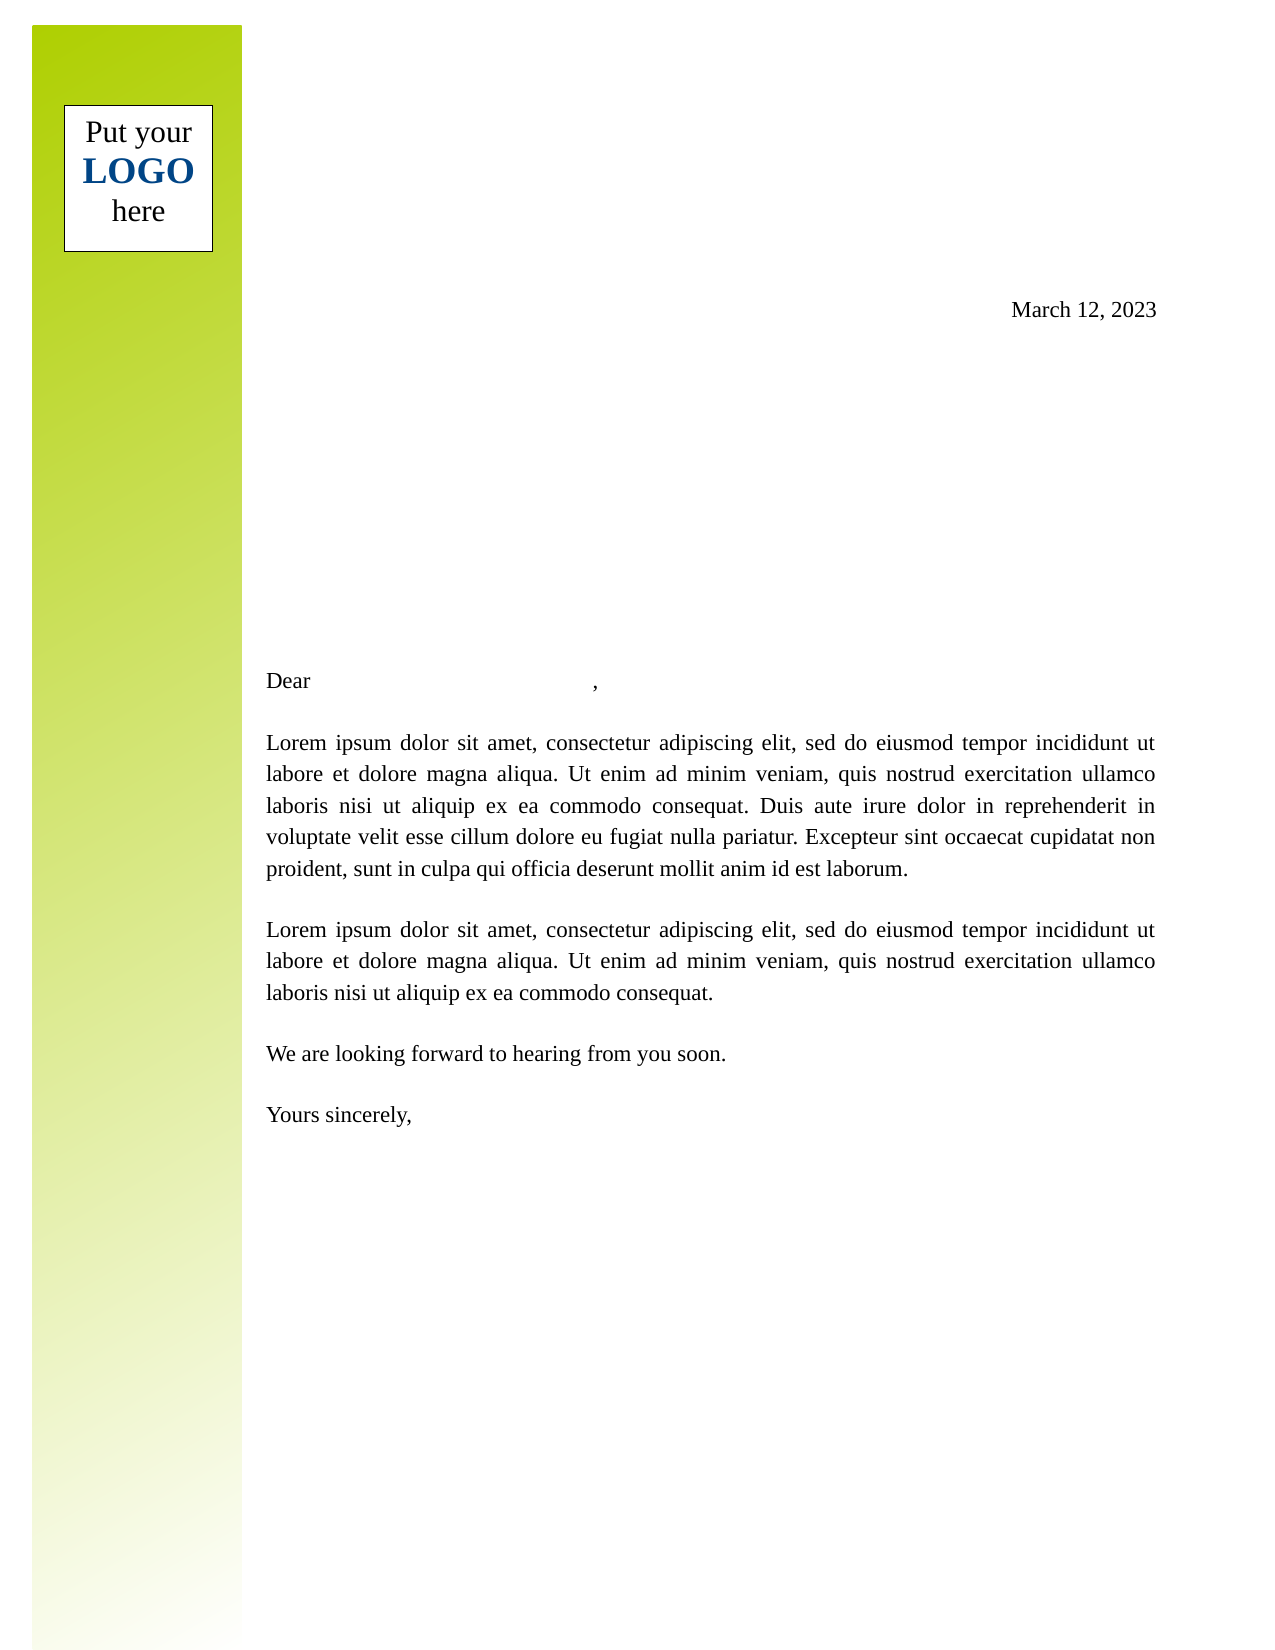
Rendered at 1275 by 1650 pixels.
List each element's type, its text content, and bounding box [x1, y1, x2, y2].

text Lorem ipsum dolor sit amet, consectetur adipiscing elit, sed do eiusmod tempor incididunt ut labore et dolore magna aliqua. Ut enim ad minim veniam, quis nostrud exercitation ullamco laboris nisi ut aliquip ex ea commodo consequat. Duis aute irure dolor in reprehenderit in voluptate velit esse cillum dolore eu fugiat nulla pariatur. Excepteur sint occaecat cupidatat non proident, sunt in culpa qui officia deserunt mollit anim id est laborum. [266, 729, 1157, 881]
text Yours sincerely, [266, 1101, 1157, 1127]
text Dear <Title><Recipient's name>, [266, 668, 1157, 694]
text We are looking forward to hearing from you soon. [266, 1040, 1157, 1066]
text <Title><Recipient's name> <Company Name> <address street> <address postal code><address city> <state> [266, 418, 1157, 549]
text March 12, 2023 [266, 296, 1157, 322]
text <Sender's name> [266, 1162, 1157, 1188]
text Lorem ipsum dolor sit amet, consectetur adipiscing elit, sed do eiusmod tempor incididunt ut labore et dolore magna aliqua. Ut enim ad minim veniam, quis nostrud exercitation ullamco laboris nisi ut aliquip ex ea commodo consequat. [266, 916, 1157, 1005]
text <Sender's name> <Company Name> <address street> <address postal code><address city> <state> [266, 105, 1157, 237]
